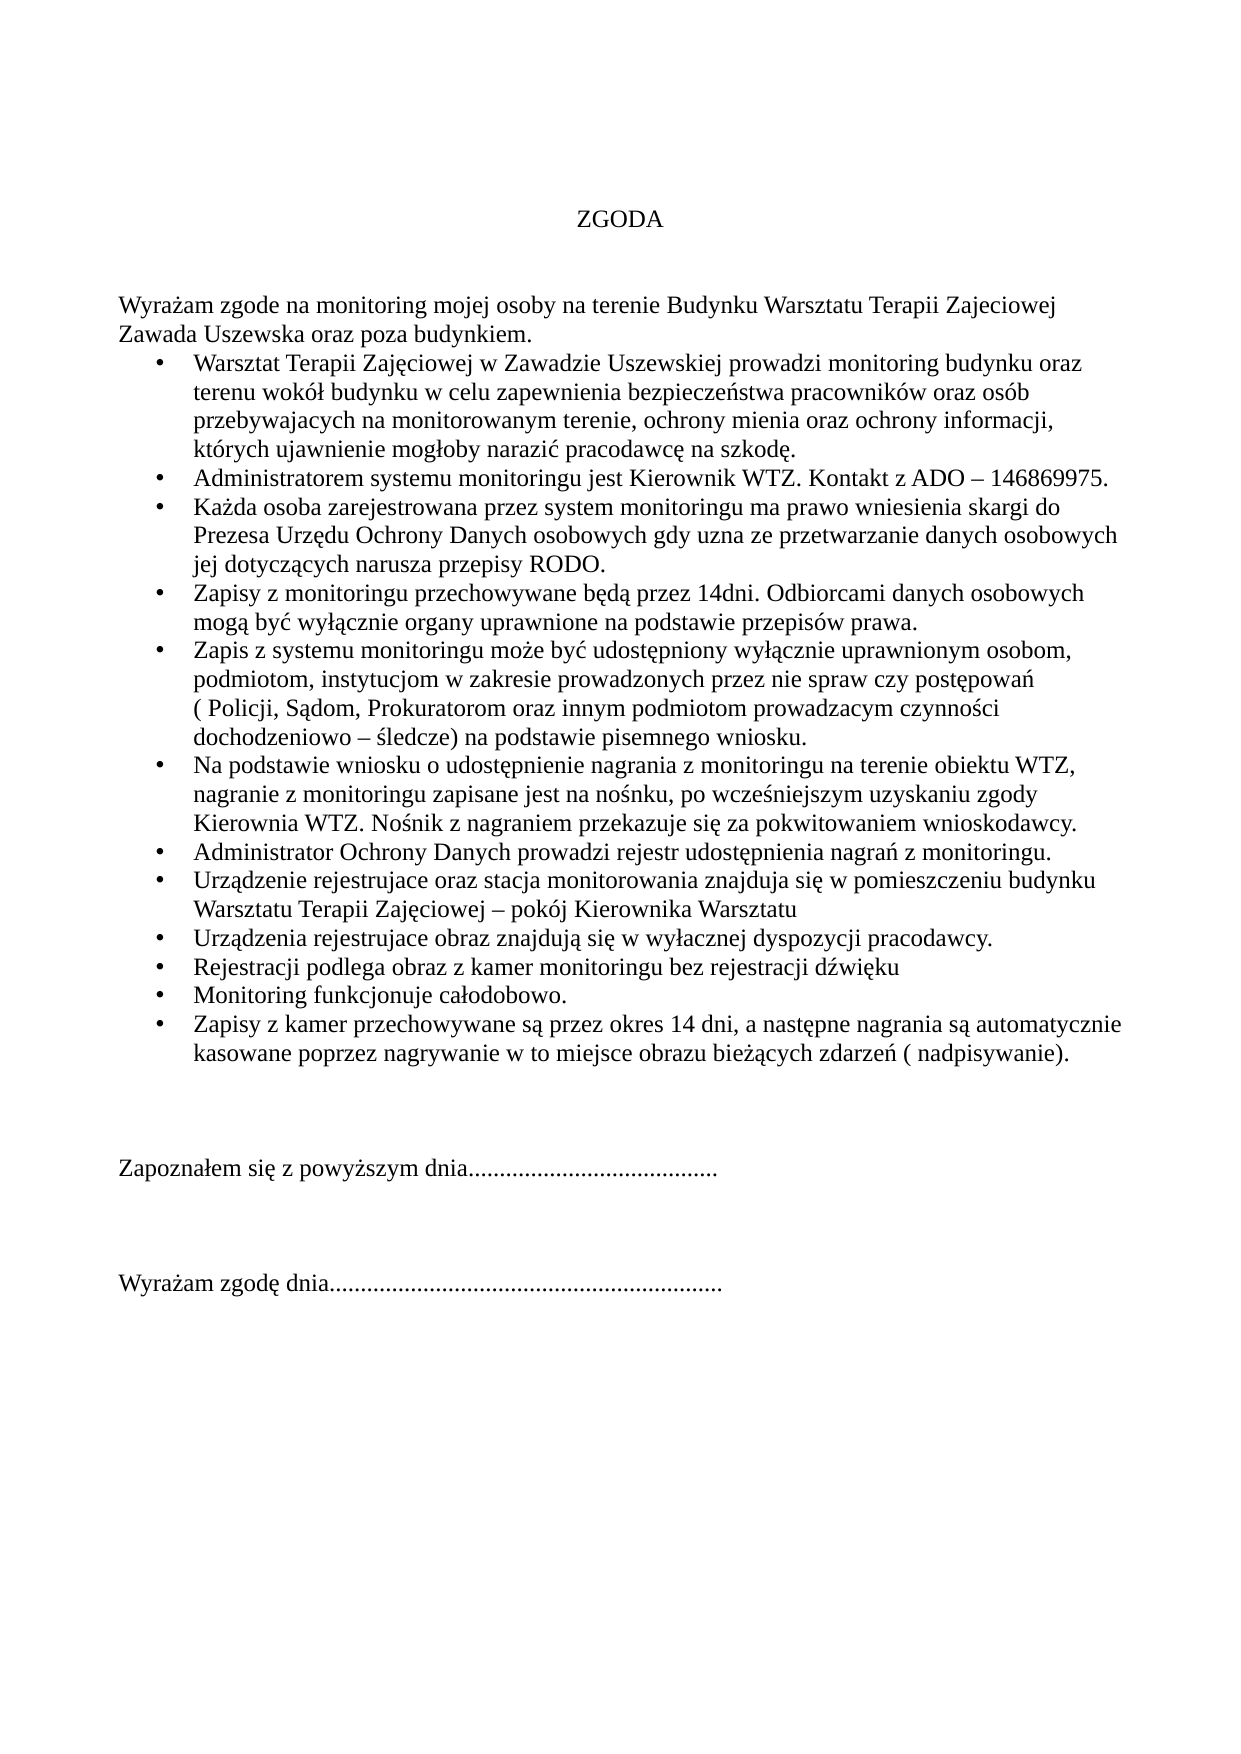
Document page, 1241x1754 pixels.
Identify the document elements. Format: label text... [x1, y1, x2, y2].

list Zapisy z kamer przechowywane są przez okres 14 dni, a następne nagrania są automatycznie kasowane poprzez nagrywanie w to miejsce obrazu bieżących zdarzeń ( nadpisywanie). [156, 1009, 1122, 1067]
text Wyrażam zgode na monitoring mojej osoby na terenie Budynku Warsztatu Terapii Zajeciowej Zawada Uszewska oraz poza budynkiem. [118, 291, 1122, 348]
list Administratorem systemu monitoringu jest Kierownik WTZ. Kontakt z ADO – 146869975. [156, 463, 1122, 492]
list Rejestracji podlega obraz z kamer monitoringu bez rejestracji dźwięku [156, 952, 1122, 981]
list Warsztat Terapii Zajęciowej w Zawadzie Uszewskiej prowadzi monitoring budynku oraz terenu wokół budynku w celu zapewnienia bezpieczeństwa pracowników oraz osób przebywajacych na monitorowanym terenie, ochrony mienia oraz ochrony informacji, których ujawnienie mogłoby narazić pracodawcę na szkodę. [156, 348, 1122, 463]
list Urządzenie rejestrujace oraz stacja monitorowania znajduja się w pomieszczeniu budynku Warsztatu Terapii Zajęciowej – pokój Kierownika Warsztatu [156, 866, 1122, 923]
list Administrator Ochrony Danych prowadzi rejestr udostępnienia nagrań z monitoringu. [156, 837, 1122, 866]
list Na podstawie wniosku o udostępnienie nagrania z monitoringu na terenie obiektu WTZ, nagranie z monitoringu zapisane jest na nośnku, po wcześniejszym uzyskaniu zgody Kierownia WTZ. Nośnik z nagraniem przekazuje się za pokwitowaniem wnioskodawcy. [156, 751, 1122, 837]
list Monitoring funkcjonuje całodobowo. [156, 981, 1122, 1009]
list Zapisy z monitoringu przechowywane będą przez 14dni. Odbiorcami danych osobowych mogą być wyłącznie organy uprawnione na podstawie przepisów prawa. [156, 578, 1122, 636]
text Wyrażam zgodę dnia............................................................... [118, 1268, 1122, 1297]
list Urządzenia rejestrujace obraz znajdują się w wyłacznej dyspozycji pracodawcy. [156, 923, 1122, 952]
text ZGODA [118, 204, 1122, 233]
list Każda osoba zarejestrowana przez system monitoringu ma prawo wniesienia skargi do Prezesa Urzędu Ochrony Danych osobowych gdy uzna ze przetwarzanie danych osobowych jej dotyczących narusza przepisy RODO. [156, 492, 1122, 578]
text Zapoznałem się z powyższym dnia........................................ [118, 1153, 1122, 1182]
list Zapis z systemu monitoringu może być udostępniony wyłącznie uprawnionym osobom, podmiotom, instytucjom w zakresie prowadzonych przez nie spraw czy postępowań ( Policji, Sądom, Prokuratorom oraz innym podmiotom prowadzacym czynności dochodzeniowo – śledcze) na podstawie pisemnego wniosku. [156, 636, 1122, 751]
